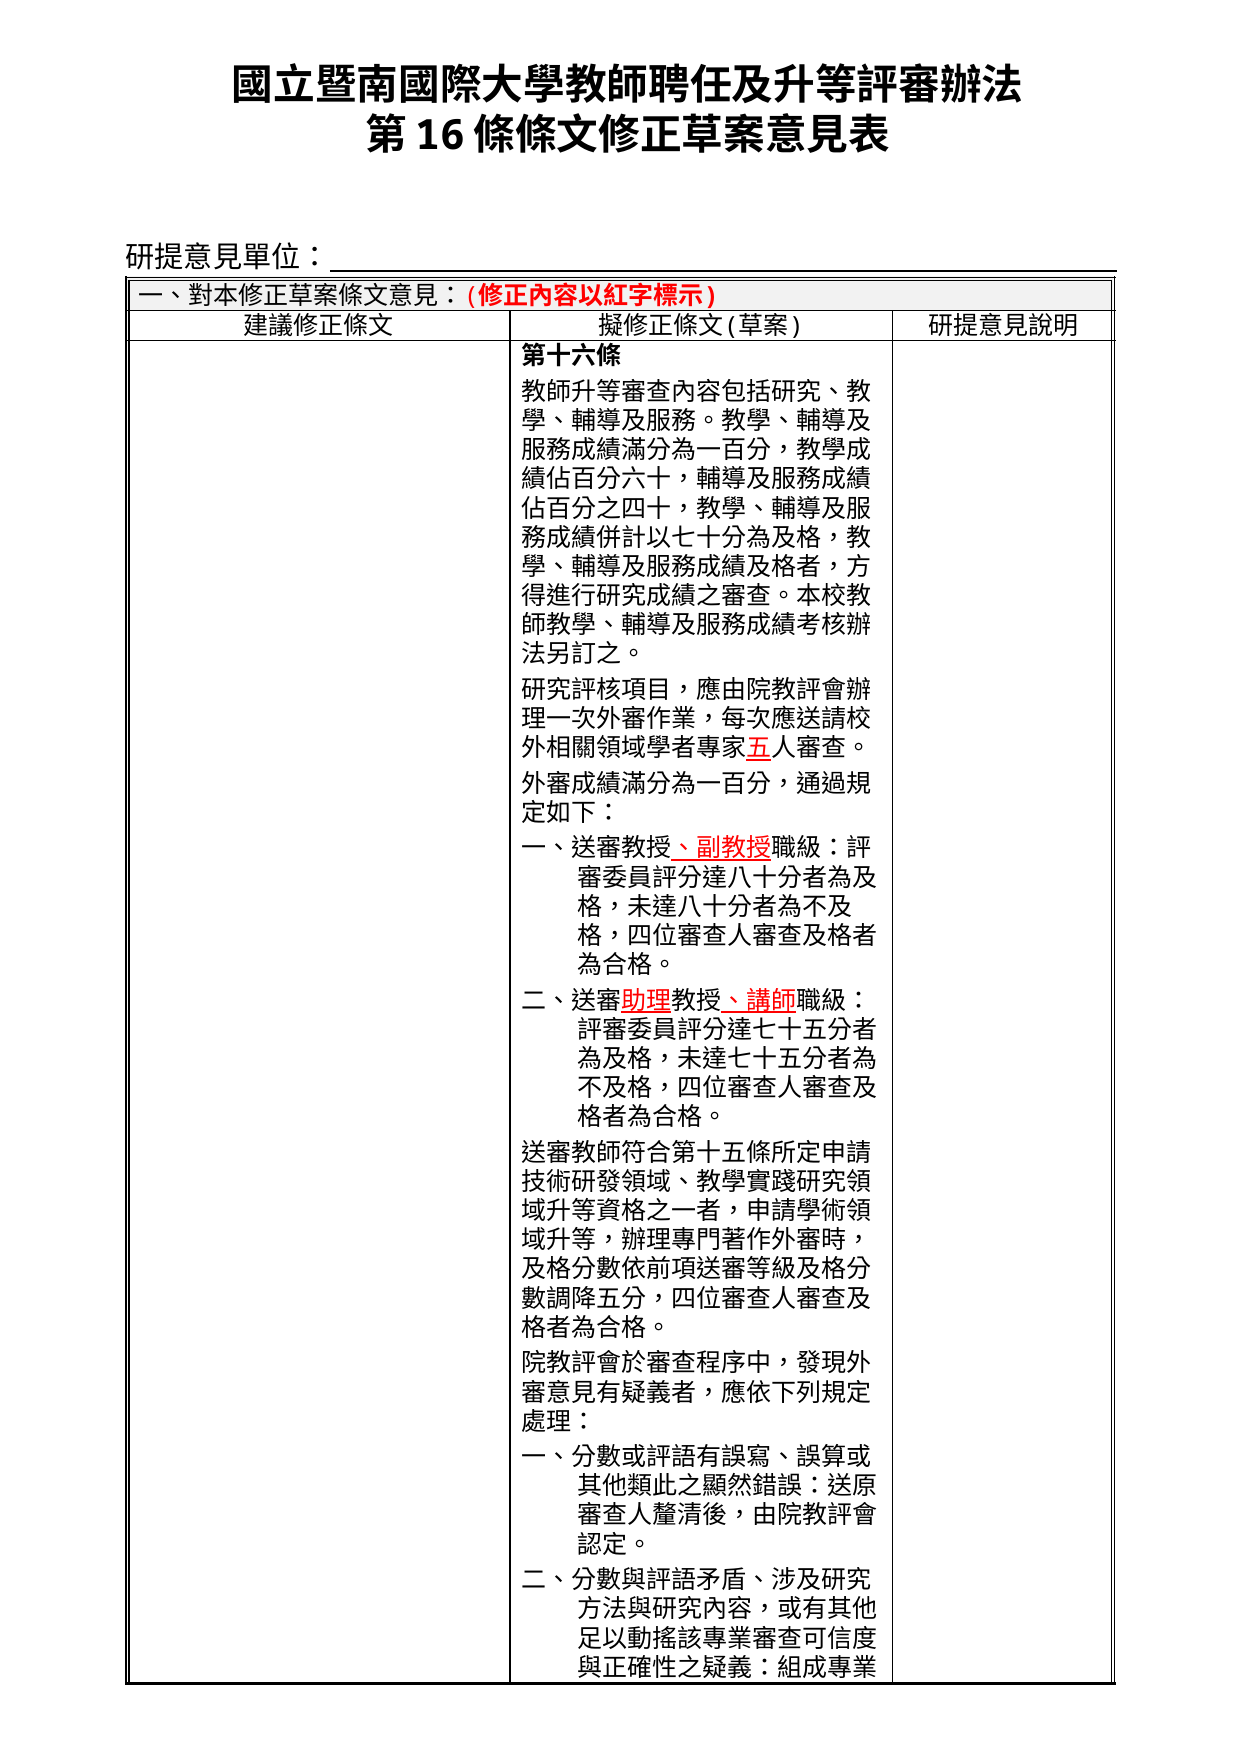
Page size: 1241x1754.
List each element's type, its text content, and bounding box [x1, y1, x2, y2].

text 第16條條文修正草案意見表 [118, 109, 1137, 159]
table_cell 擬修正條文(草案) [511, 311, 892, 340]
table_cell 第十六條 教師升等審查內容包括研究、教學、輔導及服務。教學、輔導及服務成績滿分為一百分，教學成績佔百分六十，輔導及服務成績佔百分之四十，教學、輔導及服務成績併計以七十分為及格，教學、輔導及服務成績及格者，方得進行研究成績之審查。本校教師教學、輔導及服務成績考核辦法另訂之。 研究評核項目，應由院教評會辦理一次外審作業，每次應送請校外相關領域學者專家五人審查。 外審成績滿分為一百分，通過規定如下： 一、送審教授、副教授職級：評審委員評分達八十分者為及格，未達八十分者為不及格，四位審查人審查及格者為合格。 二、送審助理教授、講師職級：評審委員評分達七十五分者為及格，未達七十五分者為不及格，四位審查人審查及格者為合格。 送審教師符合第十五條所定申請技術研發領域、教學實踐研究領域升等資格之一者，申請學術領域升等，辦理專門著作外審時，及格分數依前項送審等級及格分數調降五分，四位審查人審查及格者為合格。 院教評會於審查程序中，發現外審意見有疑義者，應依下列規定處理： 一、分數或評語有誤寫、誤算或其他類此之顯然錯誤：送原審查人釐清後，由院教評會認定。 二、分數與評語矛盾、涉及研究方法與研究內容，或有其他足以動搖該專業審查可信度 與正確性之疑義：組成專業 [511, 341, 892, 1682]
table_cell 建議修正條文 [130, 311, 509, 340]
text 研提意見單位： [118, 234, 1122, 276]
table_header 一、對本修正草案條文意見：(修正內容以紅字標示) [130, 281, 1111, 310]
table_cell [893, 341, 1111, 1682]
table_cell [130, 341, 509, 1682]
table_cell 研提意見說明 [893, 311, 1111, 340]
text 國立暨南國際大學教師聘任及升等評審辦法 [118, 59, 1137, 109]
